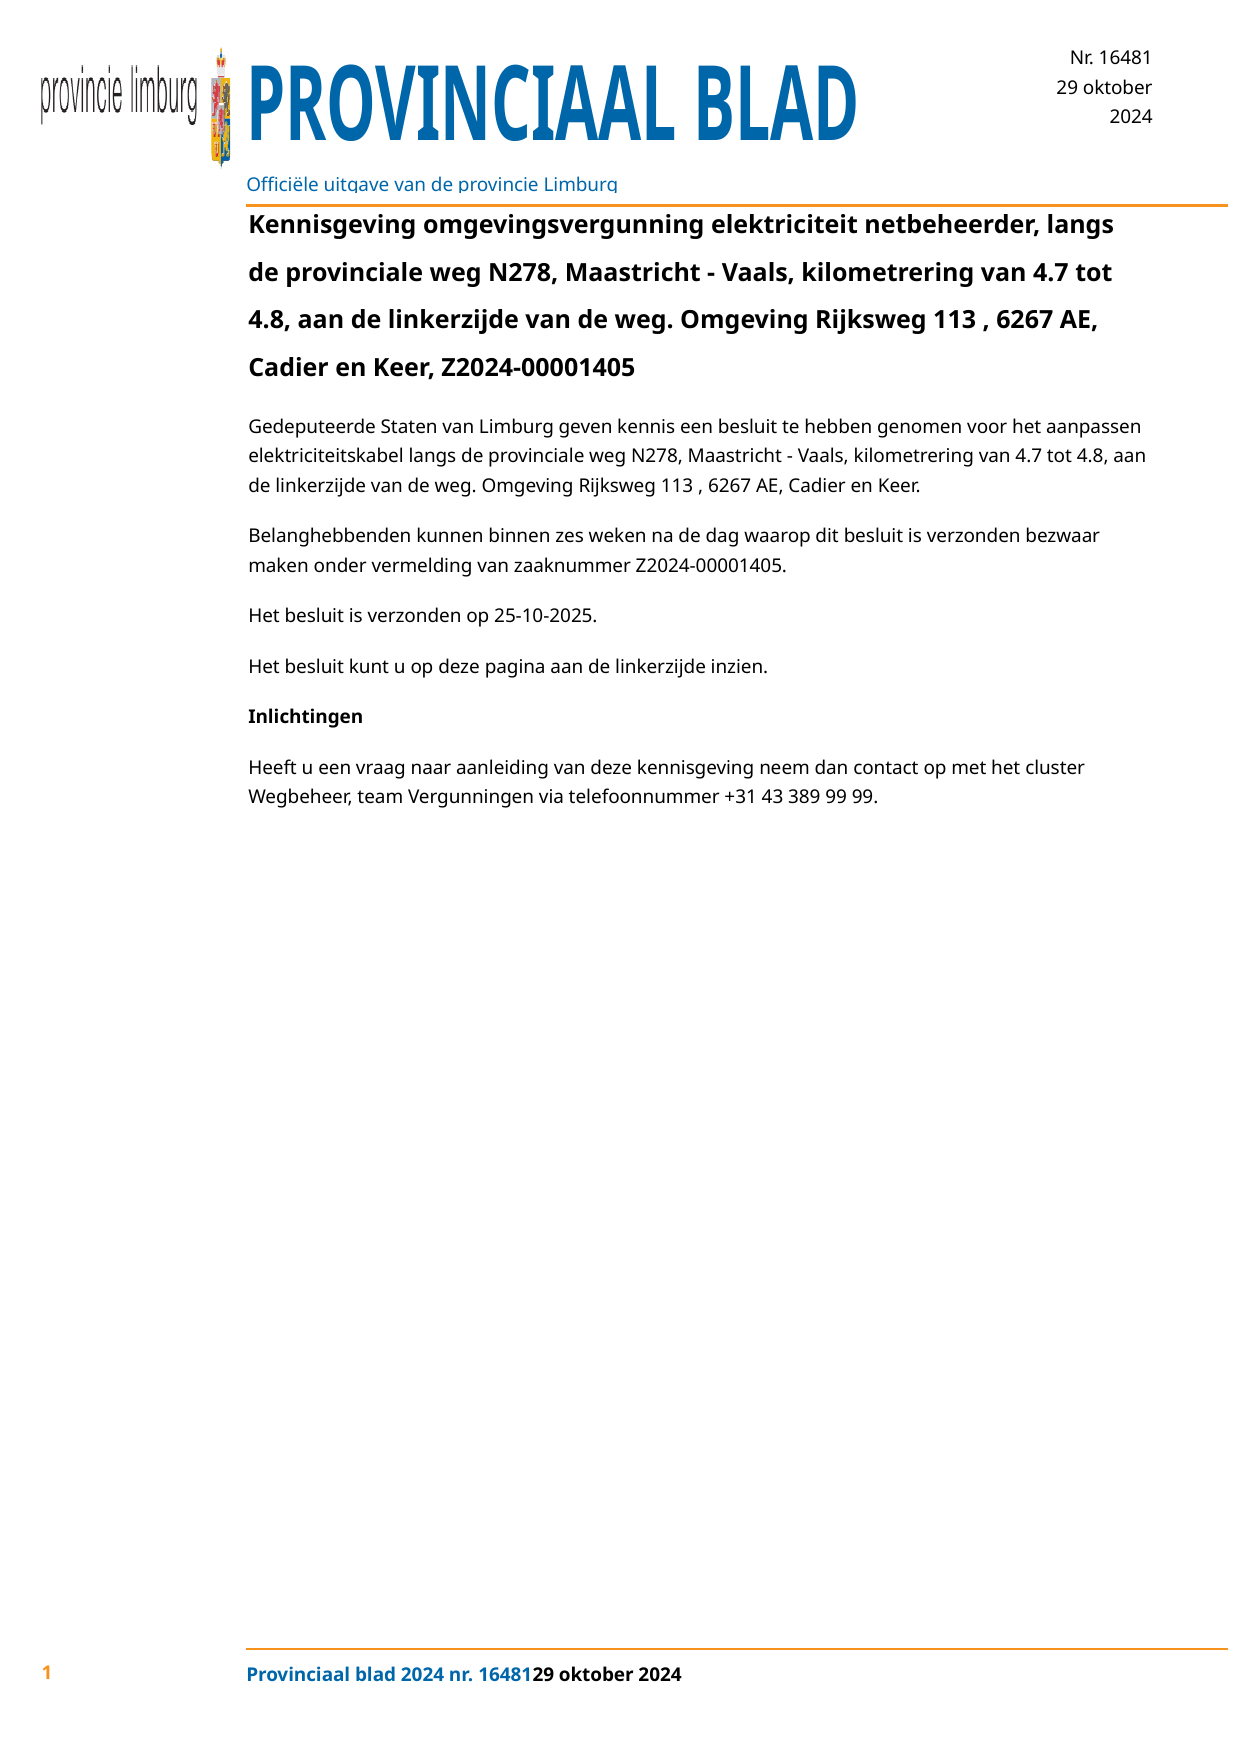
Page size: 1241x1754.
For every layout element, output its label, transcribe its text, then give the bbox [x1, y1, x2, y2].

text Gedeputeerde Staten van Limburg geven kennis een besluit te hebben genomen voor het aanpassen elektriciteitskabel langs de provinciale weg N278, Maastricht - Vaals, kilometrering van 4.7 tot 4.8, aan de linkerzijde van de weg. Omgeving Rijksweg 113 , 6267 AE, Cadier en Keer. [248, 413, 1152, 498]
text Het besluit is verzonden op 25-10-2025. [248, 603, 1152, 628]
text Het besluit kunt u op deze pagina aan de linkerzijde inzien. [248, 653, 1152, 679]
text Heeft u een vraag naar aanleiding van deze kennisgeving neem dan contact op met het cluster Wegbeheer, team Vergunningen via telefoonnummer +31 43 389 99 99. [248, 754, 1152, 809]
text Inlichtingen [248, 703, 1152, 729]
picture [41, 47, 231, 172]
text Belanghebbenden kunnen binnen zes weken na de dag waarop dit besluit is verzonden bezwaar maken onder vermelding van zaaknummer Z2024-00001405. [248, 523, 1152, 578]
text Kennisgeving omgevingsvergunning elektriciteit netbeheerder, langs de provinciale weg N278, Maastricht - Vaals, kilometrering van 4.7 tot 4.8, aan de linkerzijde van de weg. Omgeving Rijksweg 113 , 6267 AE, Cadier en Keer, Z2024-00001405 [248, 207, 1152, 384]
